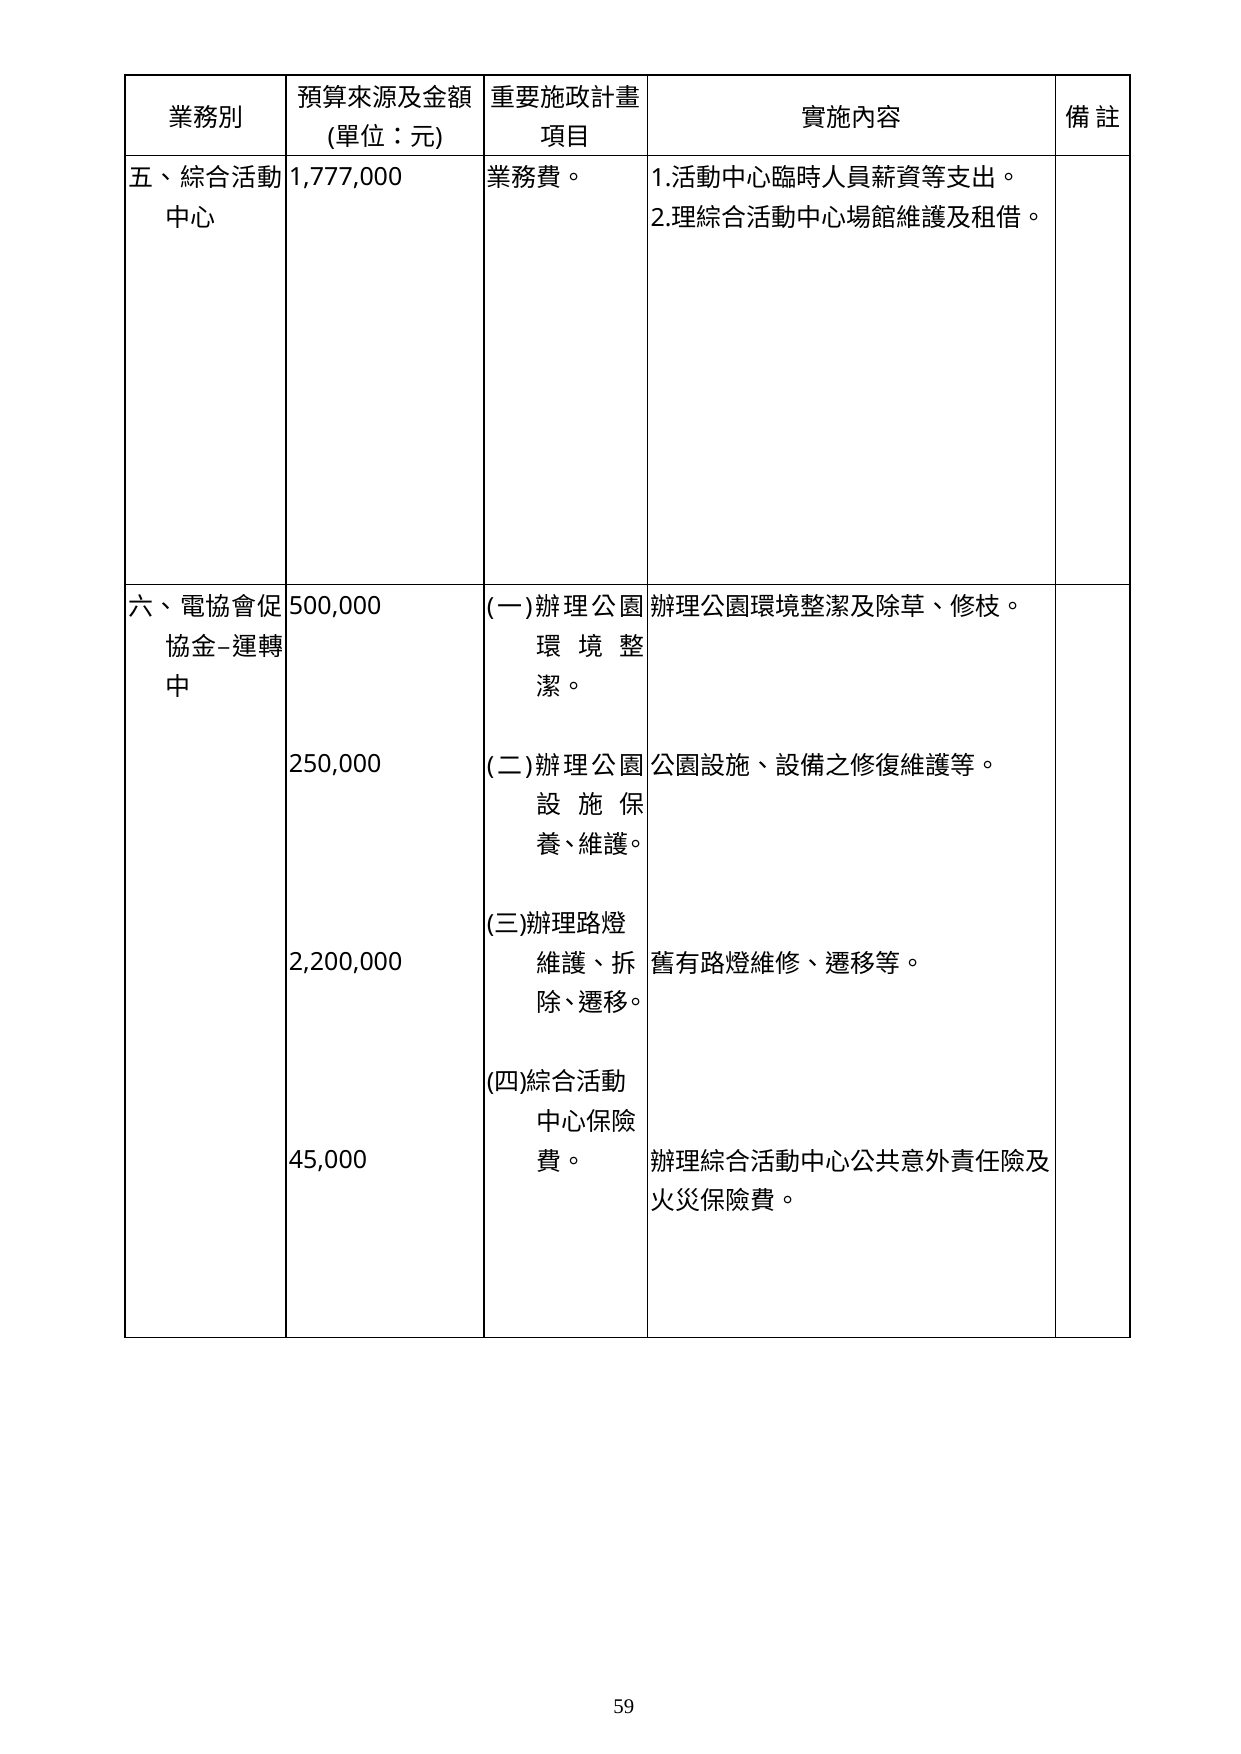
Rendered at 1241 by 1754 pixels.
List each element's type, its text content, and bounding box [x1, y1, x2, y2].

table_header 備 註 [1056, 76, 1129, 155]
table_cell 五、綜合活動中心 [126, 156, 285, 583]
table_cell 業務費。 [485, 156, 647, 583]
table_header 重要施政計畫項目 [485, 76, 647, 155]
table_cell [1056, 156, 1129, 583]
table_header 業務別 [126, 76, 285, 155]
table_header 實施內容 [648, 76, 1055, 155]
table_cell 1.活動中心臨時人員薪資等支出。 2.理綜合活動中心場館維護及租借。 [648, 156, 1055, 583]
table_header 預算來源及金額(單位：元) [287, 76, 483, 155]
table_cell 六、電協會促協金–運轉中 [126, 585, 285, 1337]
table_cell 辦理公園環境整潔及除草、修枝。 公園設施、設備之修復維護等。 舊有路燈維修、遷移等。 辦理綜合活動中心公共意外責任險及火災保險費。 [648, 585, 1055, 1337]
table_cell (一)辦理公園環境整潔。 (二)辦理公園設施保養、維護。 (三)辦理路燈維護、拆除、遷移。 (四)綜合活動中心保險費。 [485, 585, 647, 1337]
table_cell 500,000 250,000 2,200,000 45,000 [287, 585, 483, 1337]
table_cell 1,777,000 [287, 156, 483, 583]
table_cell [1056, 585, 1129, 1337]
